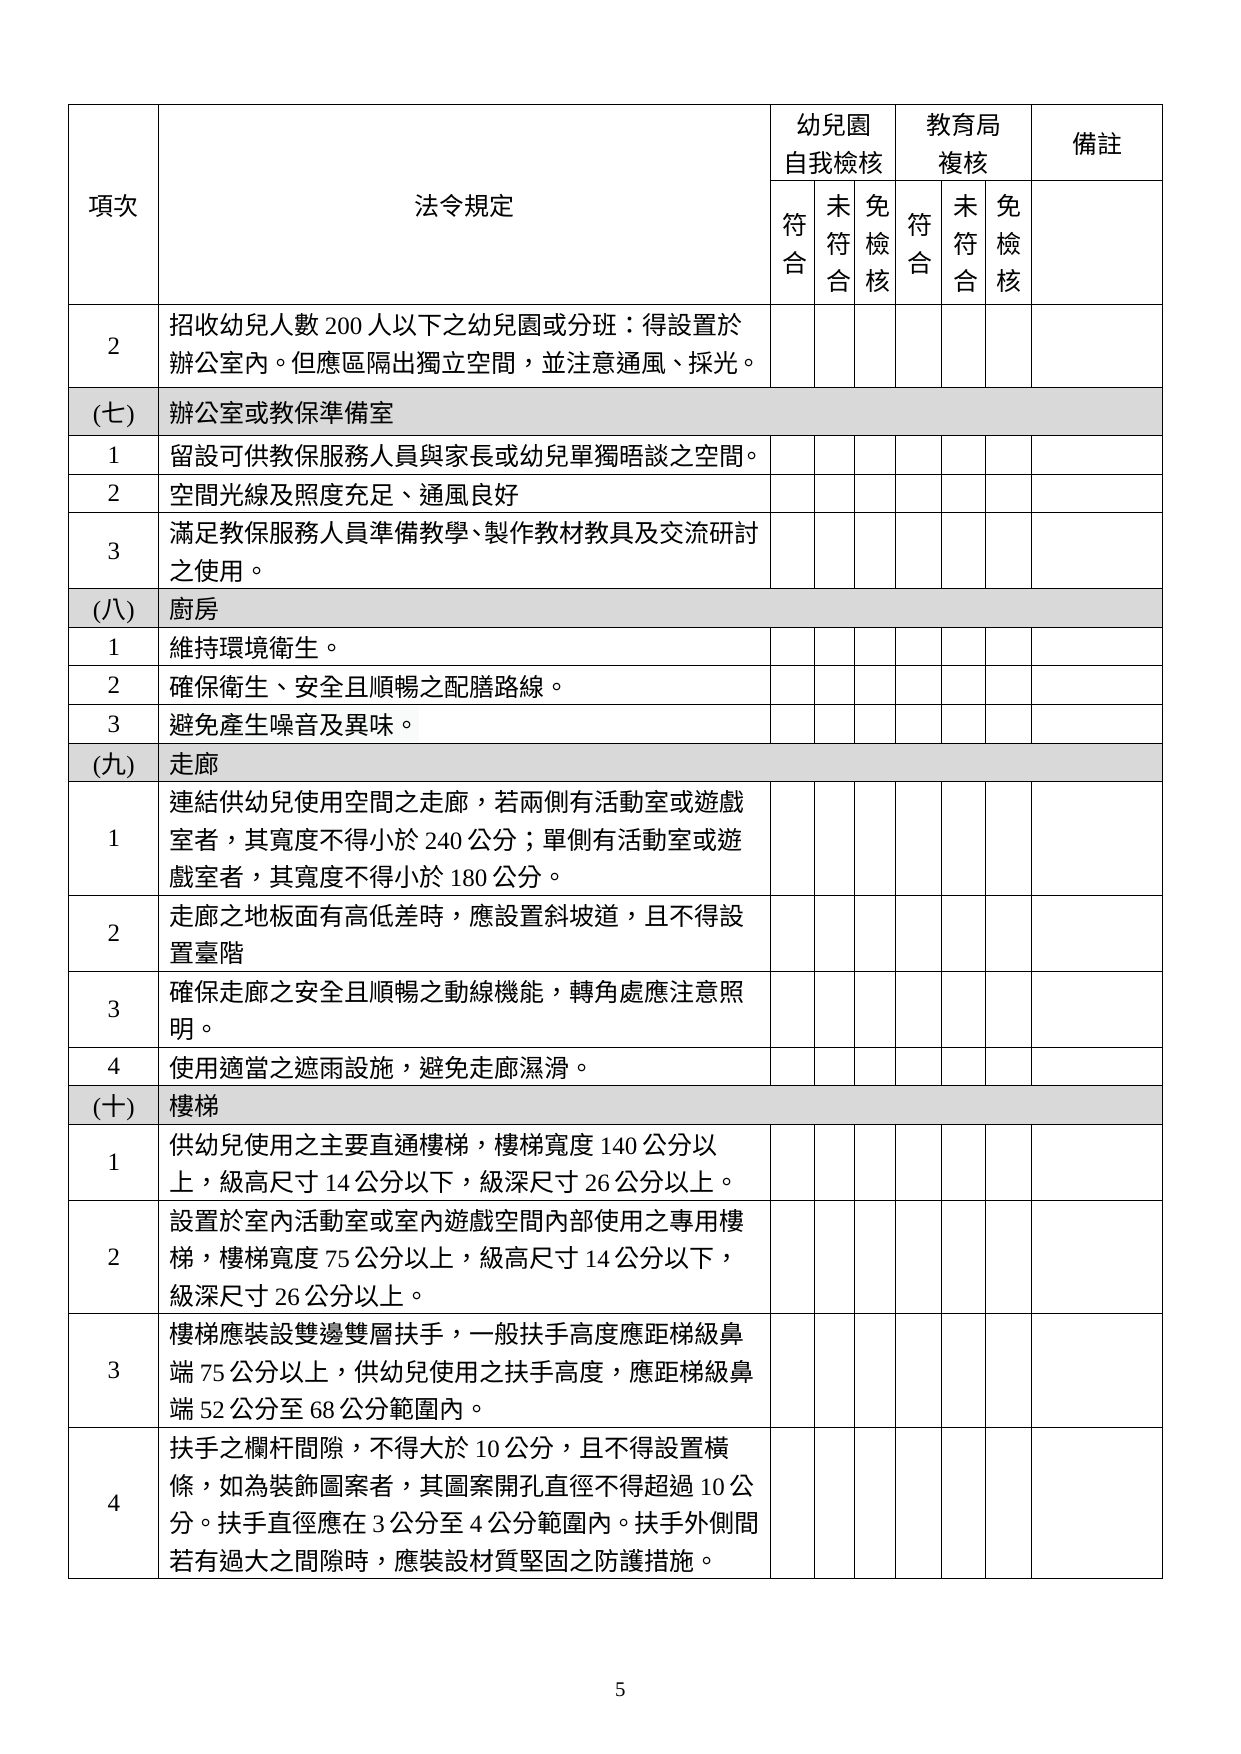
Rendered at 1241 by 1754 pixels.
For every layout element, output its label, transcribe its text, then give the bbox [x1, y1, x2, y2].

table_cell [942, 705, 985, 742]
table_cell [896, 896, 941, 971]
table_cell 符合 [771, 181, 814, 304]
table_cell [986, 1125, 1031, 1200]
table_cell [855, 1048, 895, 1085]
table_cell [942, 513, 985, 588]
table_cell 空間光線及照度充足、通風良好 [159, 475, 169, 512]
table_cell [896, 705, 941, 742]
table_cell [855, 972, 895, 1047]
table_cell 滿足教保服務人員準備教學、製作教材教具及交流研討之使用。 [159, 513, 169, 588]
table_cell [855, 782, 895, 894]
table_cell [1032, 896, 1162, 971]
table_cell 樓梯 [159, 1086, 1162, 1124]
table_cell [815, 305, 854, 387]
table_cell 設置於室內活動室或室內遊戲空間內部使用之專用樓梯，樓梯寬度75公分以上，級高尺寸14公分以下，級深尺寸26公分以上。 [759, 1201, 770, 1313]
table_cell [896, 782, 941, 894]
table_cell [986, 1201, 1031, 1313]
table_cell 滿足教保服務人員準備教學、製作教材教具及交流研討之使用。 [759, 513, 770, 588]
table_cell 使用適當之遮雨設施，避免走廊濕滑。 [159, 1048, 169, 1085]
table_cell 4 [69, 1048, 158, 1085]
table_cell [942, 782, 985, 894]
table_cell [986, 666, 1031, 704]
table_cell 未符合 [942, 181, 985, 304]
table_cell [771, 513, 814, 588]
table_cell [855, 1125, 895, 1200]
table_cell (八) [69, 589, 158, 627]
table_cell [771, 972, 814, 1047]
table_cell [1032, 305, 1162, 387]
table_cell 免檢核 [986, 181, 1031, 304]
table_cell [896, 475, 941, 512]
table_cell [855, 666, 895, 704]
table_cell [896, 1314, 941, 1427]
table_cell [815, 475, 854, 512]
table_cell [942, 1125, 985, 1200]
table_header 項次 [69, 105, 158, 304]
table_cell [942, 628, 985, 665]
table_cell [1032, 972, 1162, 1047]
table_cell [1032, 181, 1162, 304]
table_cell 1 [69, 436, 158, 474]
table_cell [986, 782, 1031, 894]
table_cell [855, 1314, 895, 1427]
table_cell [986, 972, 1031, 1047]
table_cell [942, 1314, 985, 1427]
table_cell [1032, 782, 1162, 894]
table_cell 2 [69, 305, 158, 387]
table_cell [942, 305, 985, 387]
table_cell [771, 305, 814, 387]
table_cell [771, 475, 814, 512]
table_cell [815, 666, 854, 704]
table_cell 維持環境衛生。 [159, 628, 770, 665]
table_cell [896, 513, 941, 588]
table_cell [896, 1125, 941, 1200]
table_cell [815, 782, 854, 894]
table_cell [1032, 628, 1162, 665]
table_header 幼兒園 自我檢核 [771, 105, 895, 180]
table_cell 2 [69, 666, 158, 704]
table_cell 招收幼兒人數200人以下之幼兒園或分班：得設置於辦公室內。但應區隔出獨立空間，並注意通風、採光。 [159, 305, 770, 387]
table_cell 空間光線及照度充足、通風良好 [759, 475, 770, 512]
table_cell [942, 1048, 985, 1085]
table_cell [855, 305, 895, 387]
table_cell [771, 705, 814, 742]
table_cell [896, 436, 941, 474]
table_header 備註 [1032, 105, 1162, 180]
table_cell [815, 1048, 854, 1085]
table_cell [1032, 513, 1162, 588]
table_cell 確保衛生、安全且順暢之配膳路線。 [759, 666, 770, 704]
table_cell [815, 972, 854, 1047]
table_cell [896, 1201, 941, 1313]
table_cell [986, 305, 1031, 387]
table_cell [855, 896, 895, 971]
table_cell 確保衛生、安全且順暢之配膳路線。 [159, 666, 169, 704]
table_cell [986, 1314, 1031, 1427]
table_cell 1 [69, 1125, 158, 1200]
table_cell 未符合 [815, 181, 854, 304]
table_cell (九) [69, 744, 158, 781]
table_cell [771, 666, 814, 704]
table_cell [855, 436, 895, 474]
table_cell 辦公室或教保準備室 [159, 388, 1162, 435]
table_cell [1032, 436, 1162, 474]
table_cell 3 [69, 1314, 158, 1427]
table_cell [1032, 1314, 1162, 1427]
table_cell [1032, 1048, 1162, 1085]
table_cell 走廊之地板面有高低差時，應設置斜坡道，且不得設置臺階 [759, 896, 770, 971]
table_cell [771, 782, 814, 894]
table_cell [855, 628, 895, 665]
table_cell [986, 1048, 1031, 1085]
table_cell [1032, 1428, 1162, 1578]
table_cell [942, 475, 985, 512]
table_cell [986, 896, 1031, 971]
table_cell 免檢核 [855, 181, 895, 304]
table_cell 避免產生噪音及異味。 [159, 705, 770, 742]
table_cell [771, 628, 814, 665]
table_cell 1 [69, 782, 158, 894]
table_cell [896, 1048, 941, 1085]
table_cell [771, 1125, 814, 1200]
table_cell [771, 1428, 814, 1578]
table_cell 2 [69, 1201, 158, 1313]
table_cell 確保走廊之安全且順暢之動線機能，轉角處應注意照明。 [759, 972, 770, 1047]
table_cell [855, 1201, 895, 1313]
table_cell 走廊之地板面有高低差時，應設置斜坡道，且不得設置臺階 [159, 896, 169, 971]
table_cell [986, 513, 1031, 588]
table_cell 廚房 [159, 589, 1162, 627]
table_cell [986, 705, 1031, 742]
table_cell [942, 896, 985, 971]
table_cell [855, 475, 895, 512]
table_cell (七) [69, 388, 158, 435]
table_cell [896, 666, 941, 704]
table_cell [1032, 666, 1162, 704]
table_cell [815, 436, 854, 474]
table_cell [896, 972, 941, 1047]
table_cell [815, 513, 854, 588]
table_cell 1 [69, 628, 158, 665]
table_cell [896, 305, 941, 387]
table_cell 確保走廊之安全且順暢之動線機能，轉角處應注意照明。 [159, 972, 169, 1047]
table_cell [942, 1428, 985, 1578]
table_cell 3 [69, 705, 158, 742]
table_cell [896, 1428, 941, 1578]
table_cell [942, 1201, 985, 1313]
table_cell 走廊 [159, 744, 1162, 781]
table_cell [1032, 1125, 1162, 1200]
table_cell [855, 1428, 895, 1578]
table_cell 符合 [896, 181, 941, 304]
table_cell 2 [69, 475, 158, 512]
table_header 教育局 複核 [896, 105, 1031, 180]
table_cell [1032, 475, 1162, 512]
table_cell 2 [69, 896, 158, 971]
table_cell [896, 628, 941, 665]
table_cell [986, 1428, 1031, 1578]
table_cell [815, 628, 854, 665]
table_cell 使用適當之遮雨設施，避免走廊濕滑。 [759, 1048, 770, 1085]
table_cell [815, 1314, 854, 1427]
table_cell [986, 436, 1031, 474]
table_cell [986, 475, 1031, 512]
table_cell 3 [69, 972, 158, 1047]
table_cell [855, 705, 895, 742]
table_cell [815, 1201, 854, 1313]
table_cell [771, 896, 814, 971]
table_cell (十) [69, 1086, 158, 1124]
table_cell [771, 436, 814, 474]
table_cell [815, 1428, 854, 1578]
table_header 法令規定 [159, 105, 770, 304]
table_cell [942, 972, 985, 1047]
table_cell [815, 896, 854, 971]
table_cell [815, 1125, 854, 1200]
table_cell 樓梯應裝設雙邊雙層扶手，一般扶手高度應距梯級鼻端75公分以上，供幼兒使用之扶手高度，應距梯級鼻端52公分至68公分範圍內。 [759, 1314, 770, 1427]
table_cell [986, 628, 1031, 665]
table_cell [1032, 705, 1162, 742]
table_cell [771, 1314, 814, 1427]
table_cell 3 [69, 513, 158, 588]
table_cell [815, 705, 854, 742]
table_cell 4 [69, 1428, 158, 1578]
table_cell [855, 513, 895, 588]
table_cell [771, 1201, 814, 1313]
table_cell [942, 436, 985, 474]
table_cell [1032, 1201, 1162, 1313]
table_cell [771, 1048, 814, 1085]
table_cell [942, 666, 985, 704]
